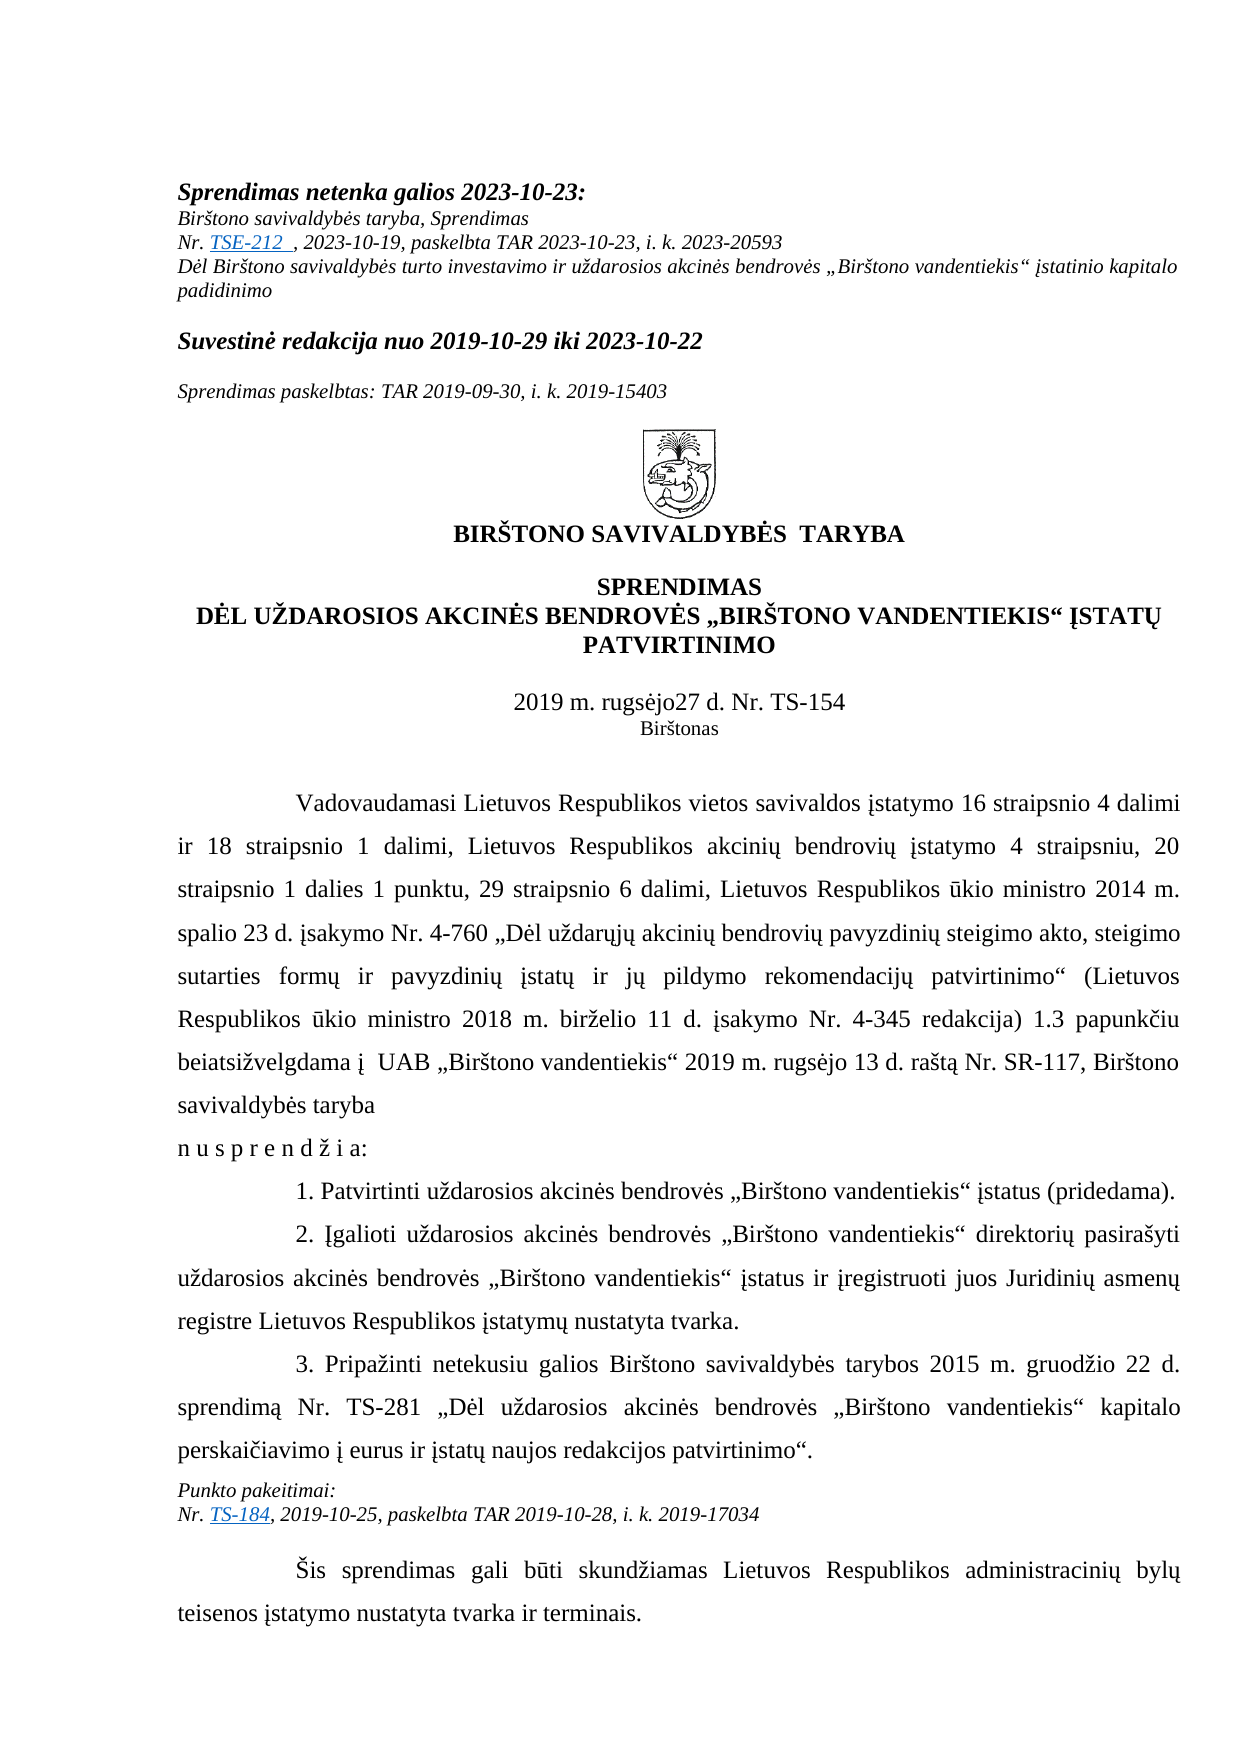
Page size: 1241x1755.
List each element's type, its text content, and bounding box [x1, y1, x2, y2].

text Sprendimas netenka galios 2023-10-23: [177, 177, 1181, 206]
text Nr. TSE-212 , 2023-10-19, paskelbta TAR 2023-10-23, i. k. 2023-20593 [177, 230, 1181, 254]
text 2. Įgalioti uždarosios akcinės bendrovės „Birštono vandentiekis“ direktorių pasirašyti uždarosios akcinės bendrovės „Birštono vandentiekis“ įstatus ir įregistruoti juos Juridinių asmenų registre Lietuvos Respublikos įstatymų nustatyta tvarka. [177, 1219, 1181, 1334]
text Suvestinė redakcija nuo 2019-10-29 iki 2023-10-22 [177, 326, 1181, 355]
text 1. Patvirtinti uždarosios akcinės bendrovės „Birštono vandentiekis“ įstatus (pridedama). [177, 1176, 1181, 1205]
text Birštono savivaldybės taryba, Sprendimas [177, 206, 1181, 230]
text SPRENDIMAS [177, 572, 1181, 601]
subtitle BIRŠTONO SAVIVALDYBĖS TARYBA [177, 519, 1181, 548]
text n u s p r e n d ž i a: [177, 1133, 1181, 1162]
text 2019 m. rugsėjo27 d. Nr. TS-154 [177, 687, 1181, 716]
text Nr. TS-184, 2019-10-25, paskelbta TAR 2019-10-28, i. k. 2019-17034 [177, 1502, 1181, 1526]
text Birštonas [177, 716, 1181, 740]
text DĖL UŽDAROSIOS AKCINĖS BENDROVĖS „BIRŠTONO VANDENTIEKIS“ ĮSTATŲ PATVIRTINIMO [177, 601, 1181, 659]
text Šis sprendimas gali būti skundžiamas Lietuvos Respublikos administracinių bylų teisenos įstatymo nustatyta tvarka ir terminais. [177, 1555, 1181, 1627]
text 3. Pripažinti netekusiu galios Birštono savivaldybės tarybos 2015 m. gruodžio 22 d. sprendimą Nr. TS-281 „Dėl uždarosios akcinės bendrovės „Birštono vandentiekis“ kapitalo perskaičiavimo į eurus ir įstatų naujos redakcijos patvirtinimo“. [177, 1349, 1181, 1464]
text Vadovaudamasi Lietuvos Respublikos vietos savivaldos įstatymo 16 straipsnio 4 dalimi ir 18 straipsnio 1 dalimi, Lietuvos Respublikos akcinių bendrovių įstatymo 4 straipsniu, 20 straipsnio 1 dalies 1 punktu, 29 straipsnio 6 dalimi, Lietuvos Respublikos ūkio ministro 2014 m. spalio 23 d. įsakymo Nr. 4-760 „Dėl uždarųjų akcinių bendrovių pavyzdinių steigimo akto, steigimo sutarties formų ir pavyzdinių įstatų ir jų pildymo rekomendacijų patvirtinimo“ (Lietuvos Respublikos ūkio ministro 2018 m. birželio 11 d. įsakymo Nr. 4-345 redakcija) 1.3 papunkčiu beiatsižvelgdama į UAB „Birštono vandentiekis“ 2019 m. rugsėjo 13 d. raštą Nr. SR-117, Birštono savivaldybės taryba [177, 788, 1181, 1119]
text Sprendimas paskelbtas: TAR 2019-09-30, i. k. 2019-15403 [177, 379, 1181, 403]
text Dėl Birštono savivaldybės turto investavimo ir uždarosios akcinės bendrovės „Birštono vandentiekis“ įstatinio kapitalo padidinimo [177, 254, 1181, 302]
text Punkto pakeitimai: [177, 1478, 1181, 1502]
